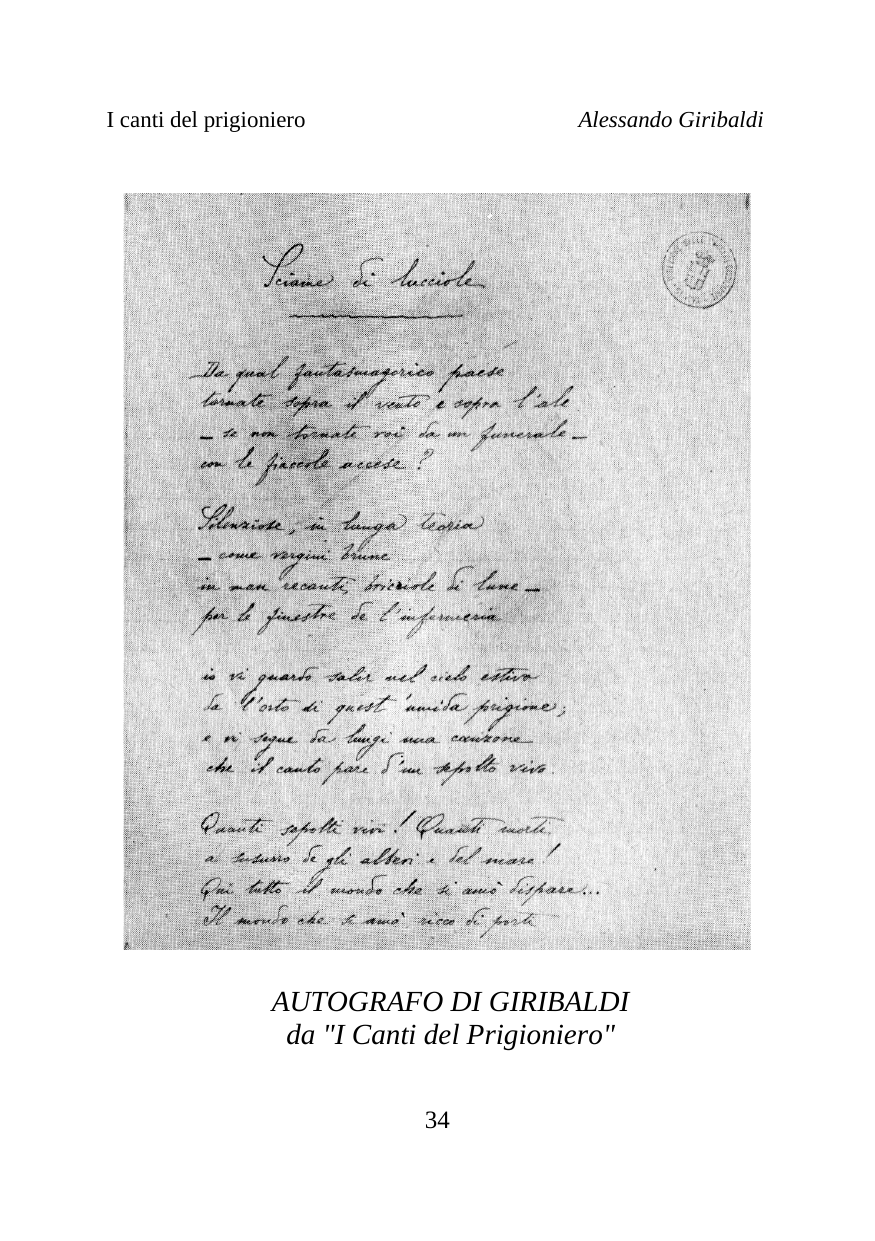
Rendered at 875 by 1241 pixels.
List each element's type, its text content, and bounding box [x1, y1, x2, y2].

text da "I Canti del Prigioniero" [106, 1017, 768, 1051]
picture [123, 193, 751, 950]
text AUTOGRAFO DI GIRIBALDI [106, 984, 768, 1017]
